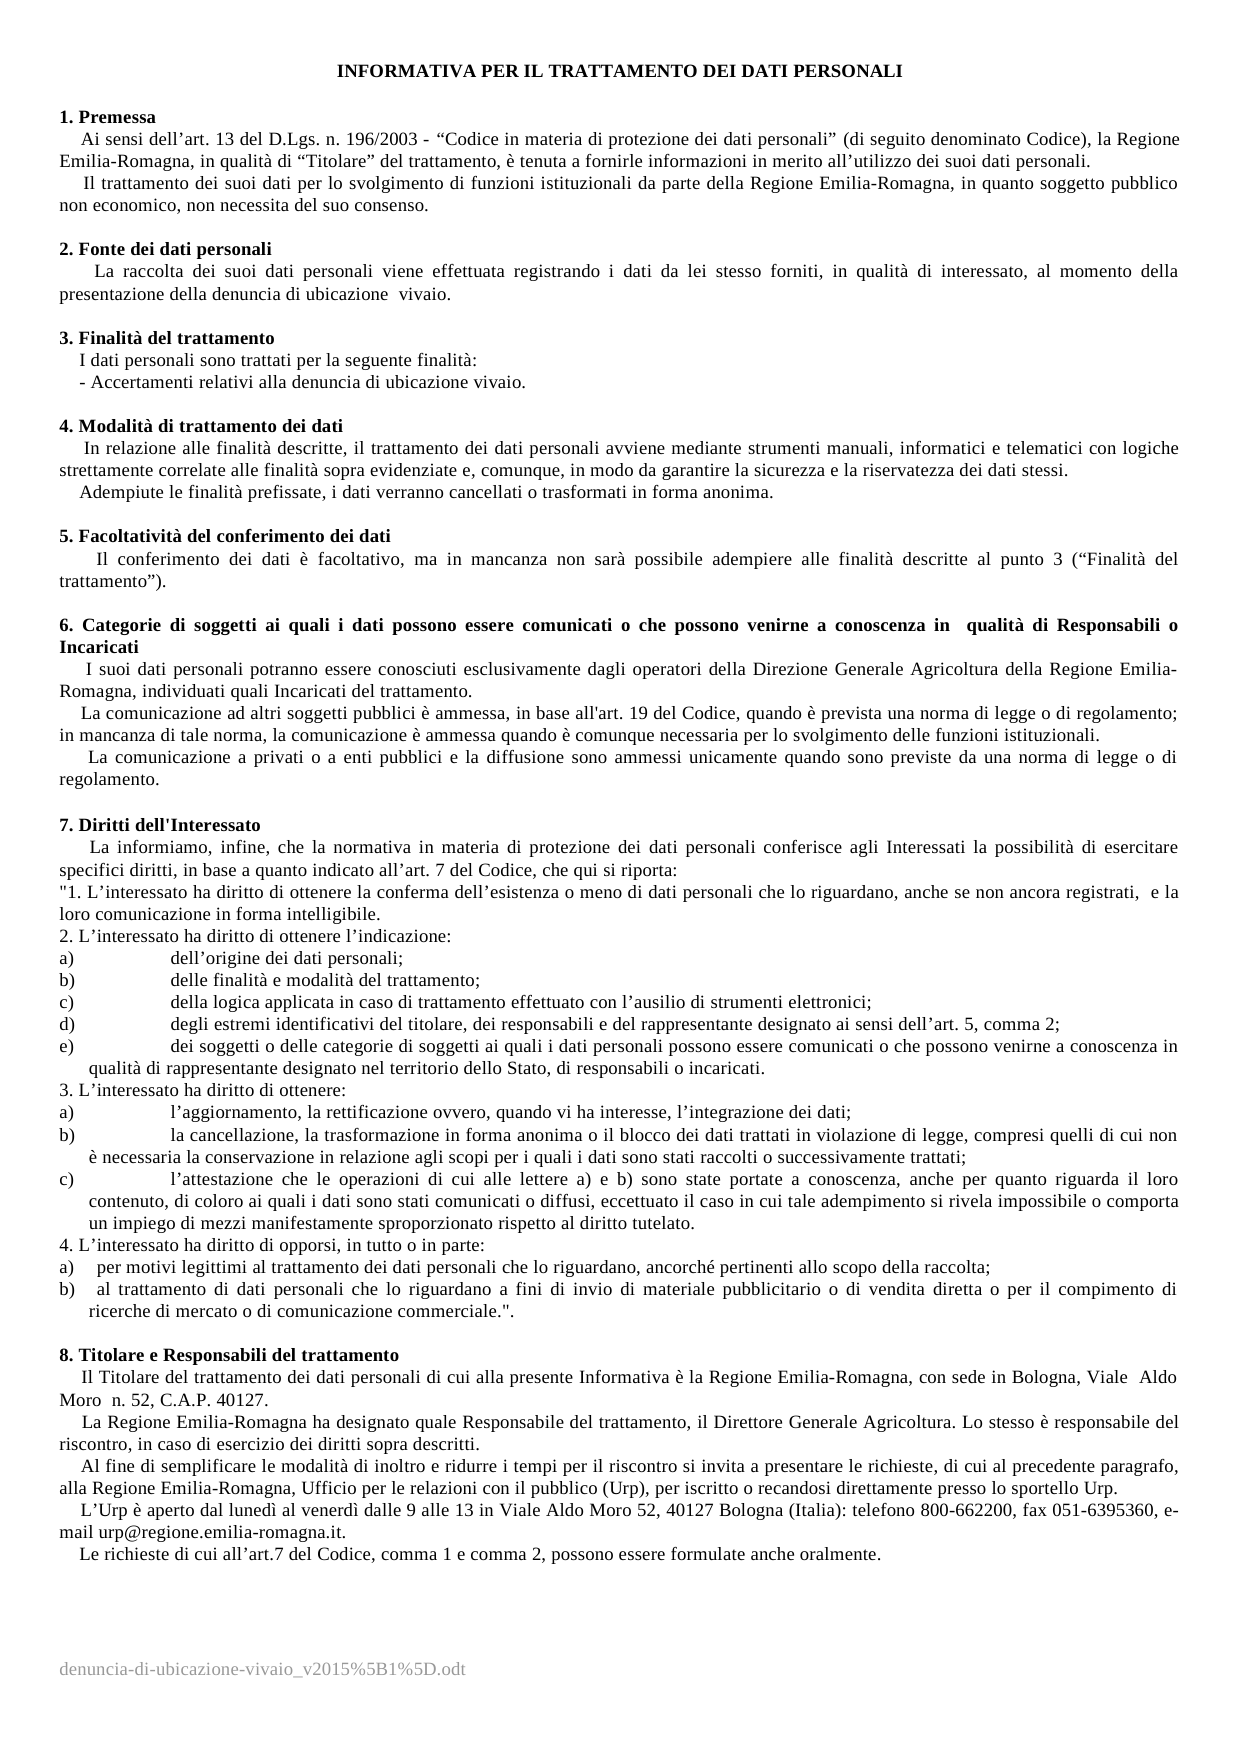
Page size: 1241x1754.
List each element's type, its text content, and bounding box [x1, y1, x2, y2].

list al trattamento di dati personali che lo riguardano a fini di invio di materiale pubblicitario o di vendita diretta o per il compimento di ricerche di mercato o di comunicazione commerciale.". [59, 1278, 1181, 1322]
list l’aggiornamento, la rettificazione ovvero, quando vi ha interesse, l’integrazione dei dati; [59, 1101, 1181, 1123]
text 6. Categorie di soggetti ai quali i dati possono essere comunicati o che possono venirne a conoscenza in qualità di Responsabili o Incaricati I suoi dati personali potranno essere conosciuti esclusivamente dagli operatori della Direzione Generale Agricoltura della Regione Emilia-Romagna, individuati quali Incaricati del trattamento. La comunicazione ad altri soggetti pubblici è ammessa, in base all'art. 19 del Codice, quando è prevista una norma di legge o di regolamento; in mancanza di tale norma, la comunicazione è ammessa quando è comunque necessaria per lo svolgimento delle funzioni istituzionali. [59, 613, 1181, 746]
list per motivi legittimi al trattamento dei dati personali che lo riguardano, ancorché pertinenti allo scopo della raccolta; [59, 1256, 1181, 1278]
list delle finalità e modalità del trattamento; [59, 968, 1181, 991]
text Adempiute le finalità prefissate, i dati verranno cancellati o trasformati in forma anonima. [59, 481, 1181, 503]
text "1. L’interessato ha diritto di ottenere la conferma dell’esistenza o meno di dati personali che lo riguardano, anche se non ancora registrati, e la loro comunicazione in forma intelligibile. [59, 880, 1181, 924]
text Il Titolare del trattamento dei dati personali di cui alla presente Informativa è la Regione Emilia-Romagna, con sede in Bologna, Viale Aldo Moro n. 52, C.A.P. 40127. La Regione Emilia-Romagna ha designato quale Responsabile del trattamento, il Direttore Generale Agricoltura. Lo stesso è responsabile del riscontro, in caso di esercizio dei diritti sopra descritti. [59, 1366, 1181, 1454]
text In relazione alle finalità descritte, il trattamento dei dati personali avviene mediante strumenti manuali, informatici e telematici con logiche strettamente correlate alle finalità sopra evidenziate e, comunque, in modo da garantire la sicurezza e la riservatezza dei dati stessi. [59, 436, 1181, 481]
text INFORMATIVA PER IL TRATTAMENTO DEI DATI PERSONALI [59, 59, 1181, 81]
text La comunicazione a privati o a enti pubblici e la diffusione sono ammessi unicamente quando sono previste da una norma di legge o di regolamento. [59, 746, 1181, 790]
list dei soggetti o delle categorie di soggetti ai quali i dati personali possono essere comunicati o che possono venirne a conoscenza in qualità di rappresentante designato nel territorio dello Stato, di responsabili o incaricati. [59, 1035, 1181, 1079]
text L’Urp è aperto dal lunedì al venerdì dalle 9 alle 13 in Viale Aldo Moro 52, 40127 Bologna (Italia): telefono 800-662200, fax 051-6395360, e-mail urp@regione.emilia-romagna.it. [59, 1498, 1181, 1543]
list dell’origine dei dati personali; [59, 946, 1181, 968]
text 4. Modalità di trattamento dei dati [59, 414, 1181, 436]
text 2. Fonte dei dati personali La raccolta dei suoi dati personali viene effettuata registrando i dati da lei stesso forniti, in qualità di interessato, al momento della presentazione della denuncia di ubicazione vivaio. [59, 238, 1181, 304]
list della logica applicata in caso di trattamento effettuato con l’ausilio di strumenti elettronici; [59, 991, 1181, 1013]
text Al fine di semplificare le modalità di inoltro e ridurre i tempi per il riscontro si invita a presentare le richieste, di cui al precedente paragrafo, alla Regione Emilia-Romagna, Ufficio per le relazioni con il pubblico (Urp), per iscritto o recandosi direttamente presso lo sportello Urp. [59, 1454, 1181, 1498]
list l’attestazione che le operazioni di cui alle lettere a) e b) sono state portate a conoscenza, anche per quanto riguarda il loro contenuto, di coloro ai quali i dati sono stati comunicati o diffusi, eccettuato il caso in cui tale adempimento si rivela impossibile o comporta un impiego di mezzi manifestamente sproporzionato rispetto al diritto tutelato. [59, 1167, 1181, 1233]
text Le richieste di cui all’art.7 del Codice, comma 1 e comma 2, possono essere formulate anche oralmente. [59, 1543, 1181, 1565]
text 3. Finalità del trattamento I dati personali sono trattati per la seguente finalità: [59, 326, 1181, 370]
list la cancellazione, la trasformazione in forma anonima o il blocco dei dati trattati in violazione di legge, compresi quelli di cui non è necessaria la conservazione in relazione agli scopi per i quali i dati sono stati raccolti o successivamente trattati; [59, 1123, 1181, 1167]
text 2. L’interessato ha diritto di ottenere l’indicazione: [59, 924, 1181, 946]
text - Accertamenti relativi alla denuncia di ubicazione vivaio. [59, 370, 1181, 392]
text 4. L’interessato ha diritto di opporsi, in tutto o in parte: [59, 1233, 1181, 1256]
text 1. Premessa [59, 105, 1181, 127]
text 3. L’interessato ha diritto di ottenere: [59, 1079, 1181, 1101]
text 8. Titolare e Responsabili del trattamento [59, 1344, 1181, 1366]
text 5. Facoltatività del conferimento dei dati Il conferimento dei dati è facoltativo, ma in mancanza non sarà possibile adempiere alle finalità descritte al punto 3 (“Finalità del trattamento”). [59, 525, 1181, 591]
text Ai sensi dell’art. 13 del D.Lgs. n. 196/2003 - “Codice in materia di protezione dei dati personali” (di seguito denominato Codice), la Regione Emilia-Romagna, in qualità di “Titolare” del trattamento, è tenuta a fornirle informazioni in merito all’utilizzo dei suoi dati personali. [59, 127, 1181, 171]
text Il trattamento dei suoi dati per lo svolgimento di funzioni istituzionali da parte della Regione Emilia-Romagna, in quanto soggetto pubblico non economico, non necessita del suo consenso. [59, 171, 1181, 216]
text 7. Diritti dell'Interessato La informiamo, infine, che la normativa in materia di protezione dei dati personali conferisce agli Interessati la possibilità di esercitare specifici diritti, in base a quanto indicato all’art. 7 del Codice, che qui si riporta: [59, 814, 1181, 880]
list degli estremi identificativi del titolare, dei responsabili e del rappresentante designato ai sensi dell’art. 5, comma 2; [59, 1013, 1181, 1035]
